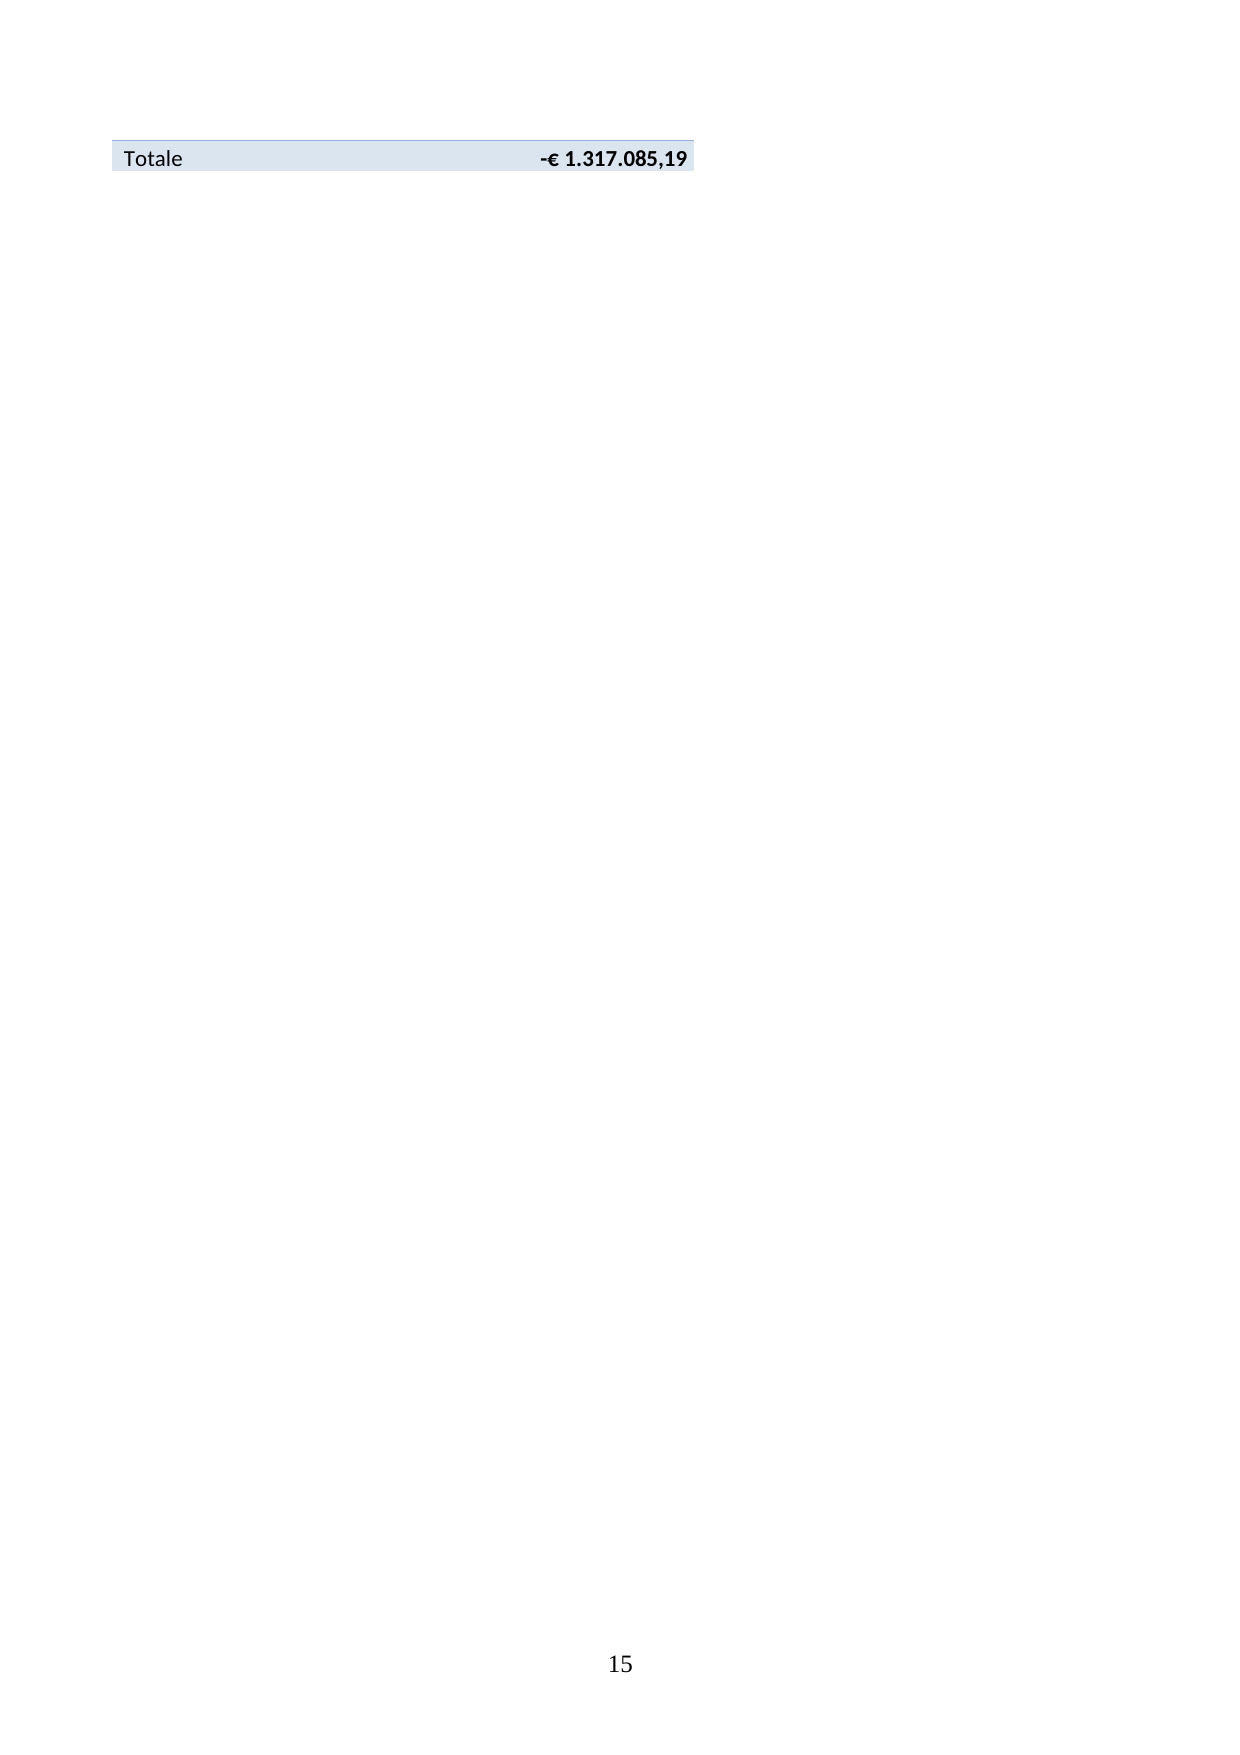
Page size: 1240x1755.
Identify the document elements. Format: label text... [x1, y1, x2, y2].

table_cell -€ 1.317.085,19 [527, 141, 694, 171]
table_cell Totale [112, 141, 527, 171]
